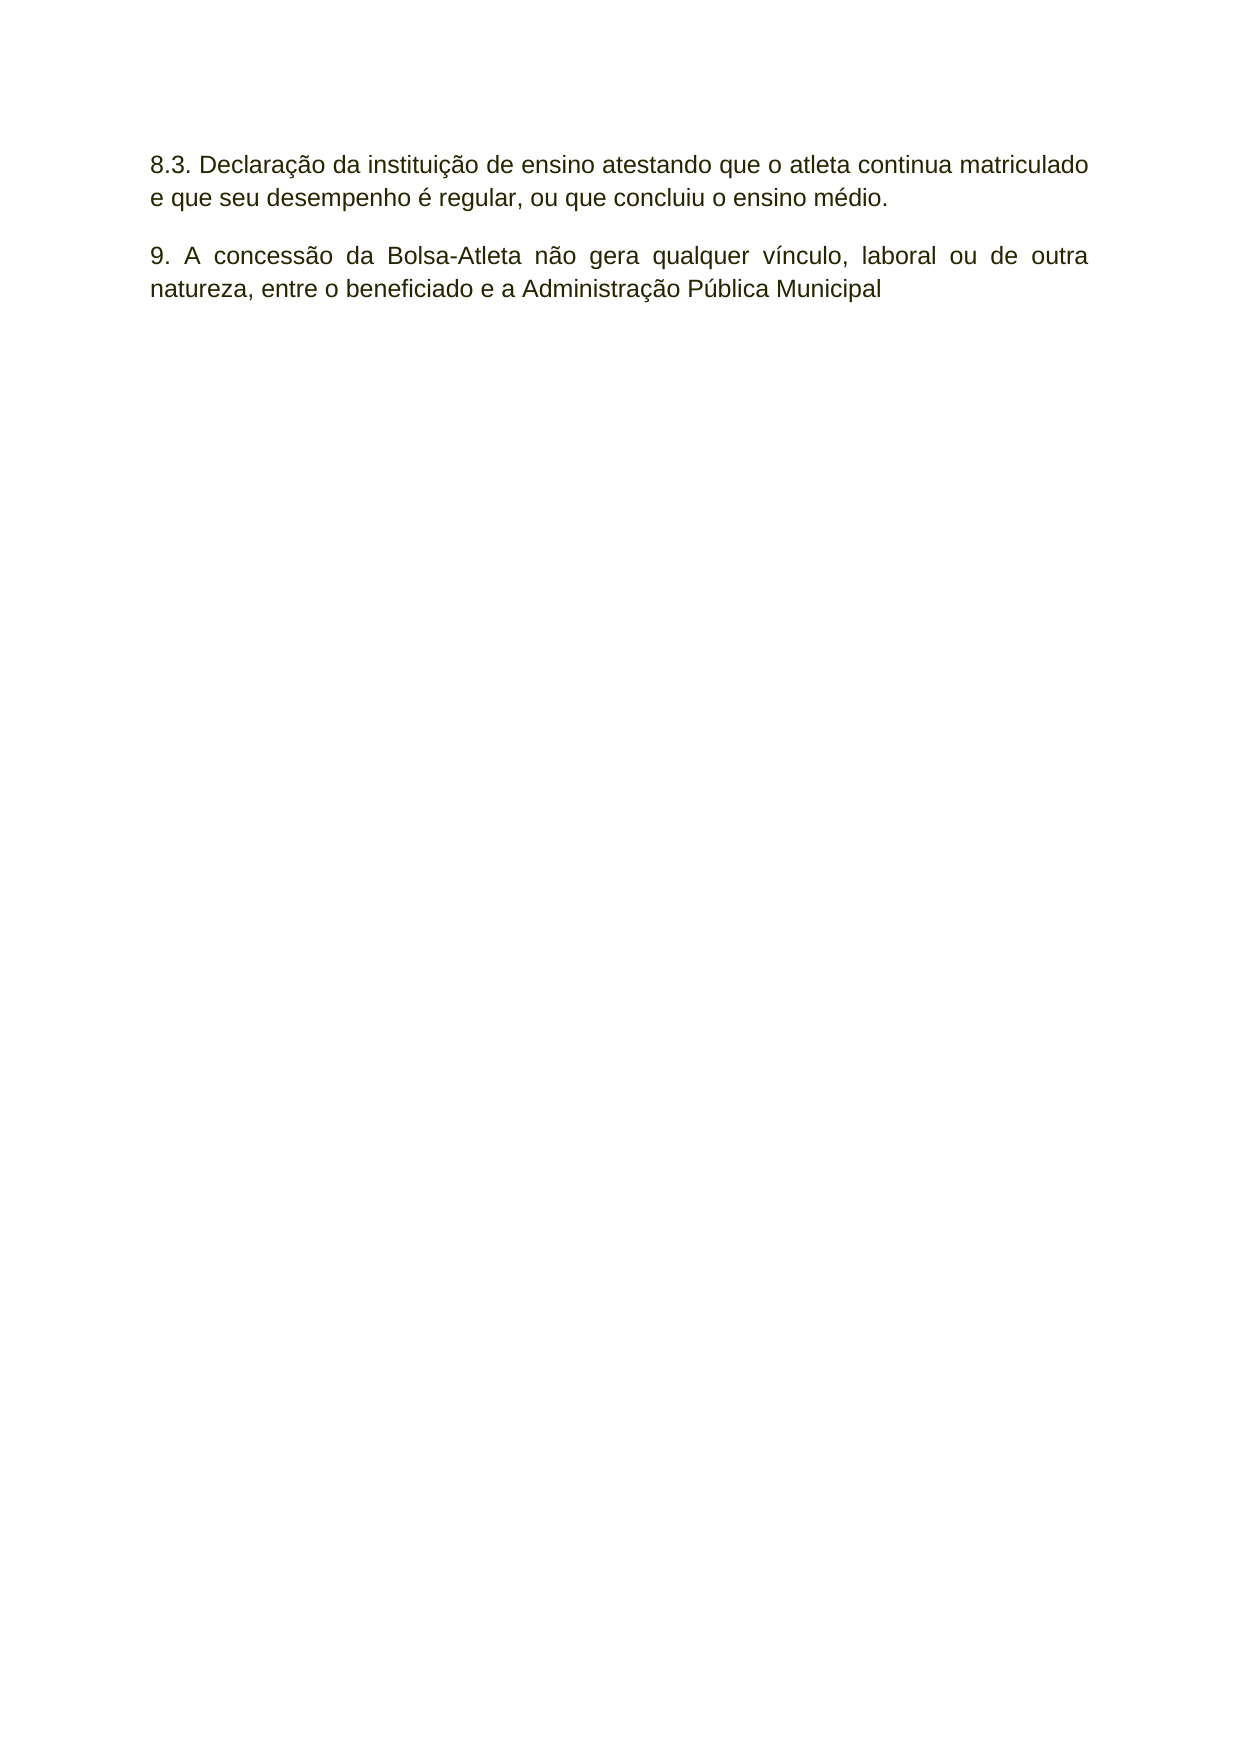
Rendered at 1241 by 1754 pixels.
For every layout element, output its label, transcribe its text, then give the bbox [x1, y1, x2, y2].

text 9. A concessão da Bolsa-Atleta não gera qualquer vínculo, laboral ou de outra natureza, entre o beneficiado e a Administração Pública Municipal [150, 241, 1091, 303]
text 8.3. Declaração da instituição de ensino atestando que o atleta continua matriculado e que seu desempenho é regular, ou que concluiu o ensino médio. [150, 150, 1091, 212]
